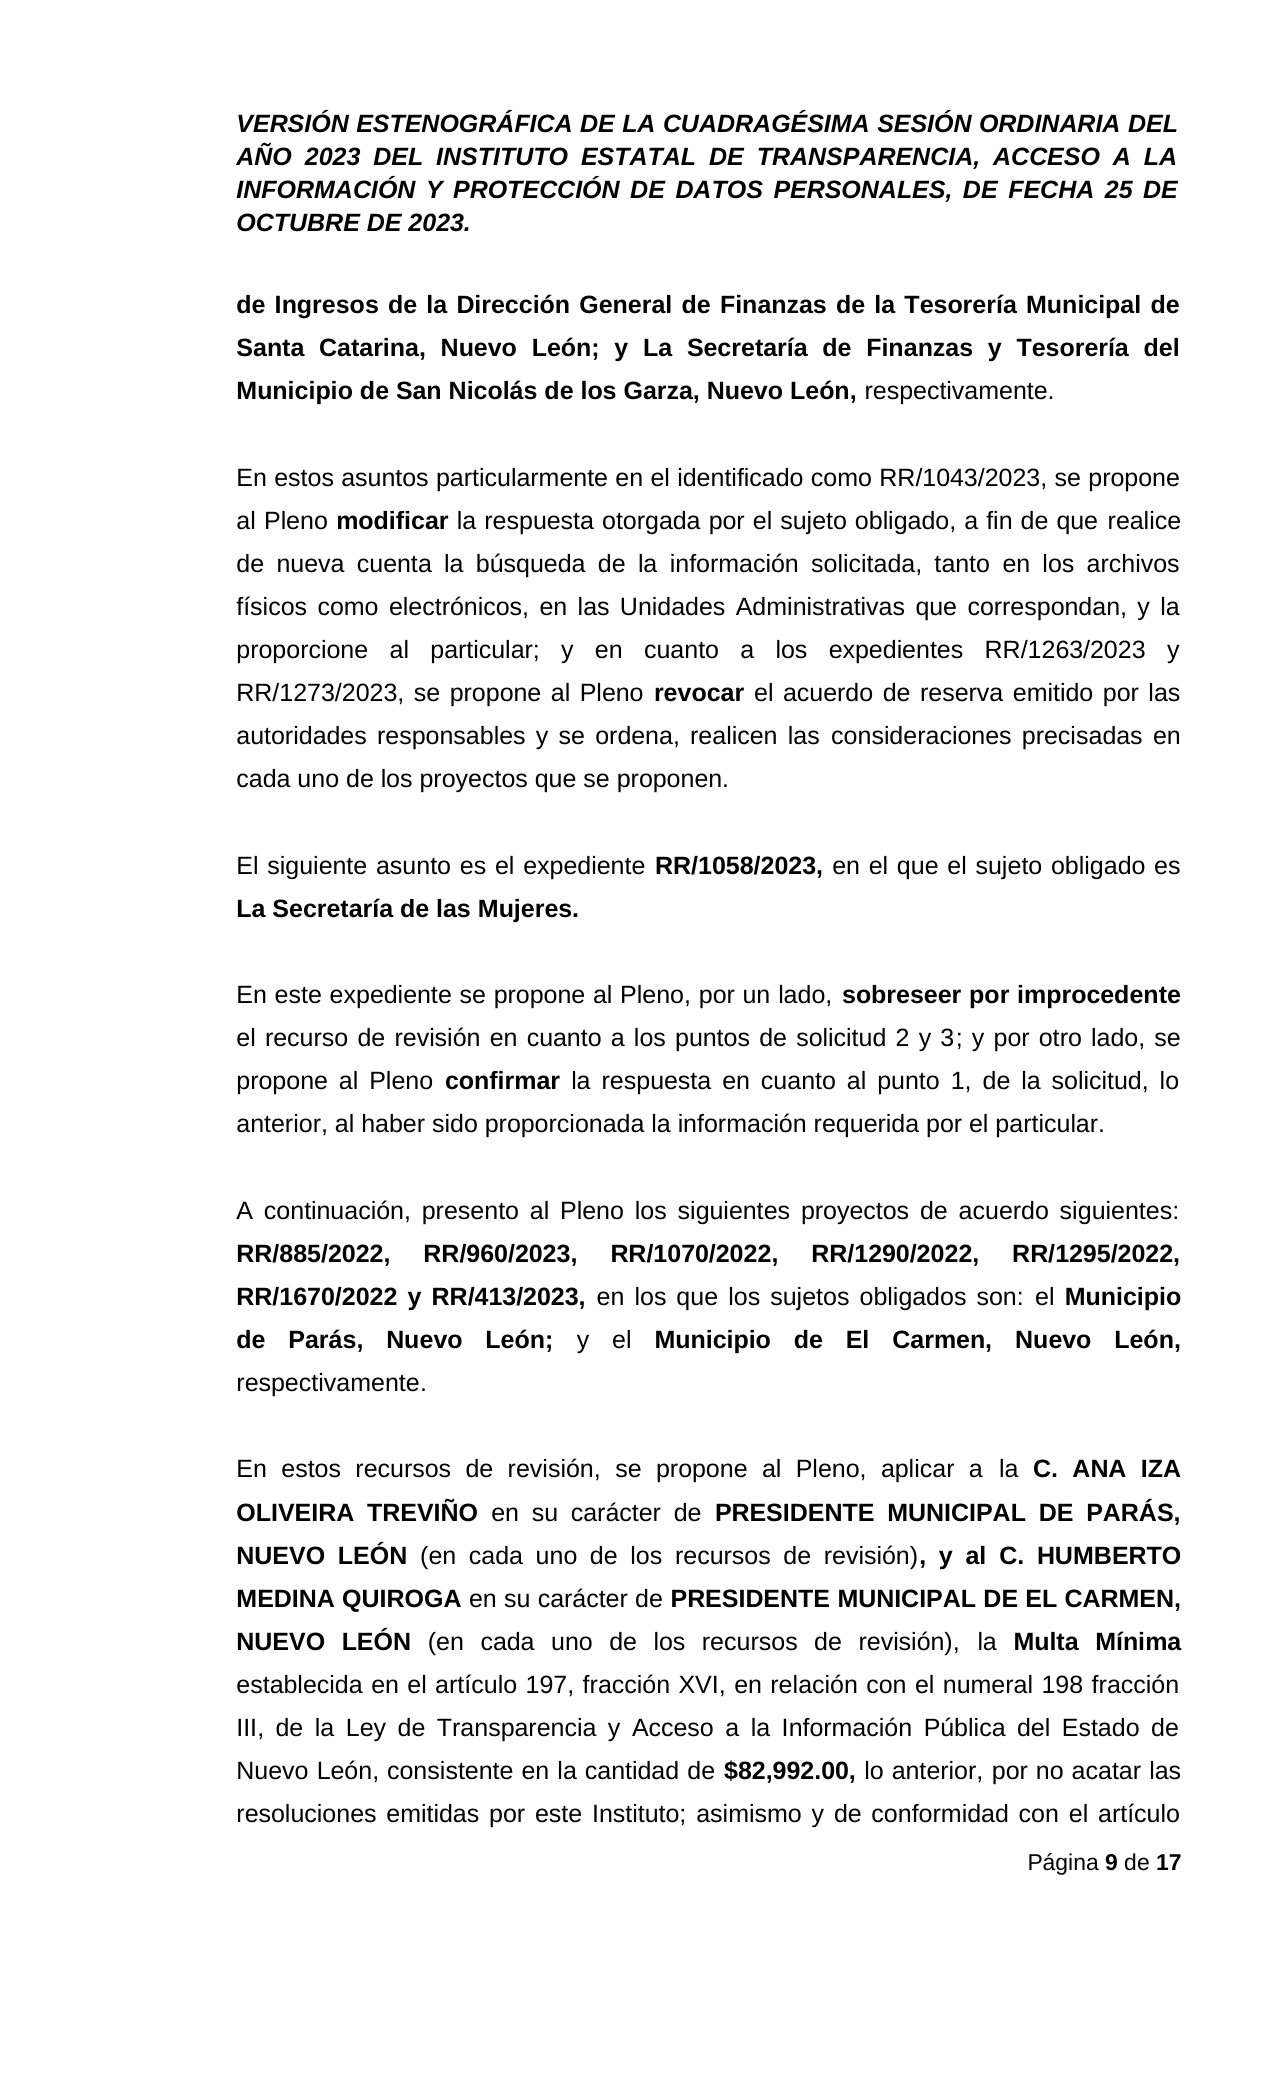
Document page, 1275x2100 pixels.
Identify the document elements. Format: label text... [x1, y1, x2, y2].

text En estos asuntos particularmente en el identificado como RR/1043/2023, se propone al Pleno modificar la respuesta otorgada por el sujeto obligado, a fin de que realice de nueva cuenta la búsqueda de la información solicitada, tanto en los archivos físicos como electrónicos, en las Unidades Administrativas que correspondan, y la proporcione al particular; y en cuanto a los expedientes RR/1263/2023 y RR/1273/2023, se propone al Pleno revocar el acuerdo de reserva emitido por las autoridades responsables y se ordena, realicen las consideraciones precisadas en cada uno de los proyectos que se proponen. [236, 463, 1181, 793]
text En estos recursos de revisión, se propone al Pleno, aplicar a la C. ANA IZA OLIVEIRA TREVIÑO en su carácter de PRESIDENTE MUNICIPAL DE PARÁS, NUEVO LEÓN (en cada uno de los recursos de revisión), y al C. HUMBERTO MEDINA QUIROGA en su carácter de PRESIDENTE MUNICIPAL DE EL CARMEN, NUEVO LEÓN (en cada uno de los recursos de revisión), la Multa Mínima establecida en el artículo 197, fracción XVI, en relación con el numeral 198 fracción III, de la Ley de Transparencia y Acceso a la Información Pública del Estado de Nuevo León, consistente en la cantidad de $82,992.00, lo anterior, por no acatar las resoluciones emitidas por este Instituto; asimismo y de conformidad con el artículo [236, 1454, 1181, 1828]
text de Ingresos de la Dirección General de Finanzas de la Tesorería Municipal de Santa Catarina, Nuevo León; y La Secretaría de Finanzas y Tesorería del Municipio de San Nicolás de los Garza, Nuevo León, respectivamente. [236, 290, 1181, 405]
text El siguiente asunto es el expediente RR/1058/2023, en el que el sujeto obligado es La Secretaría de las Mujeres. [236, 851, 1181, 923]
text En este expediente se propone al Pleno, por un lado, sobreseer por improcedente el recurso de revisión en cuanto a los puntos de solicitud 2 y 3; y por otro lado, se propone al Pleno confirmar la respuesta en cuanto al punto 1, de la solicitud, lo anterior, al haber sido proporcionada la información requerida por el particular. [236, 980, 1181, 1138]
text A continuación, presento al Pleno los siguientes proyectos de acuerdo siguientes: RR/885/2022, RR/960/2023, RR/1070/2022, RR/1290/2022, RR/1295/2022, RR/1670/2022 y RR/413/2023, en los que los sujetos obligados son: el Municipio de Parás, Nuevo León; y el Municipio de El Carmen, Nuevo León, respectivamente. [236, 1196, 1181, 1397]
